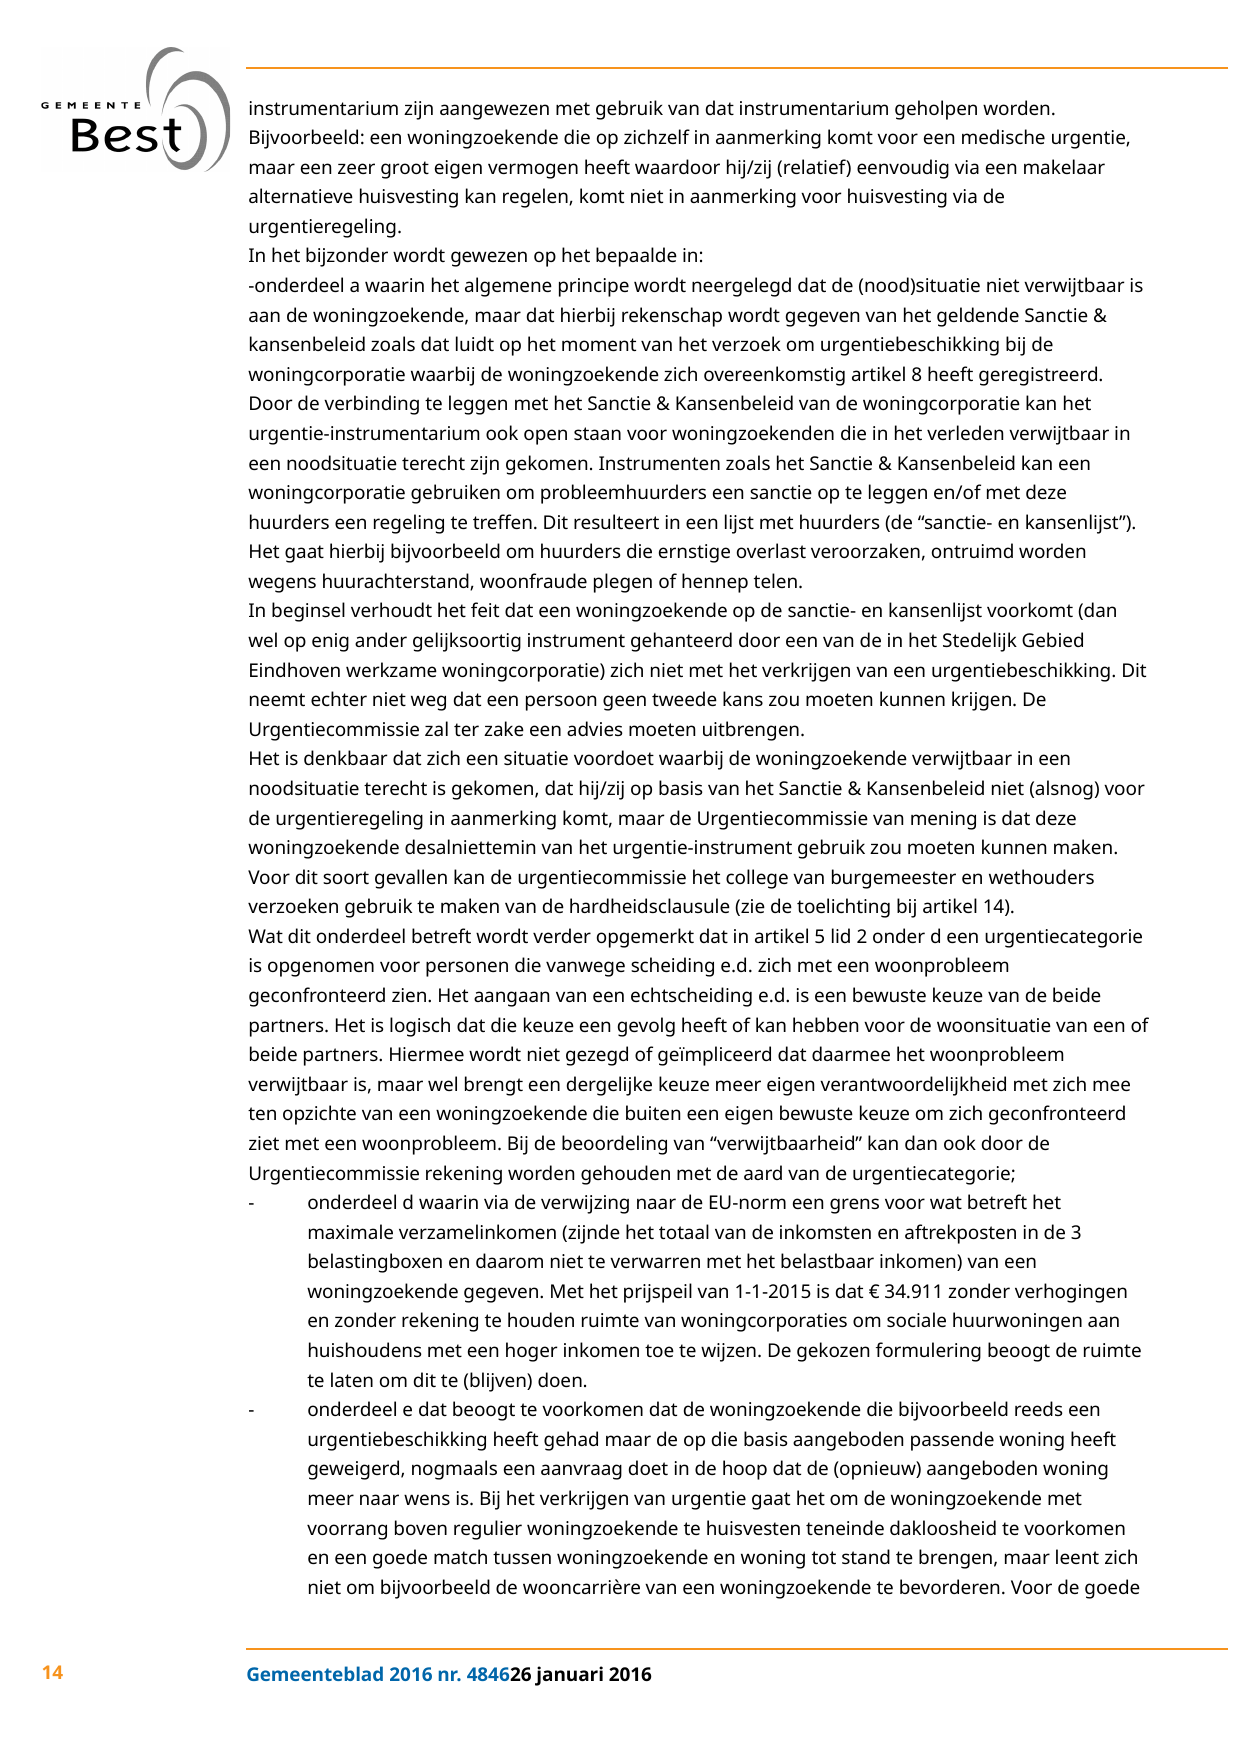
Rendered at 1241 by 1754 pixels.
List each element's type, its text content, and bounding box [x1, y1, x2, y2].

list onderdeel d waarin via de verwijzing naar de EU-norm een grens voor wat betreft het maximale verzamelinkomen (zijnde het totaal van de inkomsten en aftrekposten in de 3 belastingboxen en daarom niet te verwarren met het belastbaar inkomen) van een woningzoekende gegeven. Met het prijspeil van 1-1-2015 is dat € 34.911 zonder verhogingen en zonder rekening te houden ruimte van woningcorporaties om sociale huurwoningen aan huishoudens met een hoger inkomen toe te wijzen. De gekozen formulering beoogt de ruimte te laten om dit te (blijven) doen. [248, 1189, 1152, 1393]
text instrumentarium zijn aangewezen met gebruik van dat instrumentarium geholpen worden. Bijvoorbeeld: een woningzoekende die op zichzelf in aanmerking komt voor een medische urgentie, maar een zeer groot eigen vermogen heeft waardoor hij/zij (relatief) eenvoudig via een makelaar alternatieve huisvesting kan regelen, komt niet in aanmerking voor huisvesting via de urgentieregeling. [248, 95, 1152, 239]
text Het is denkbaar dat zich een situatie voordoet waarbij de woningzoekende verwijtbaar in een noodsituatie terecht is gekomen, dat hij/zij op basis van het Sanctie & Kansenbeleid niet (alsnog) voor de urgentieregeling in aanmerking komt, maar de Urgentiecommissie van mening is dat deze woningzoekende desalniettemin van het urgentie-instrument gebruik zou moeten kunnen maken. Voor dit soort gevallen kan de urgentiecommissie het college van burgemeester en wethouders verzoeken gebruik te maken van de hardheidsclausule (zie de toelichting bij artikel 14). [248, 746, 1152, 919]
picture [41, 47, 231, 172]
text Wat dit onderdeel betreft wordt verder opgemerkt dat in artikel 5 lid 2 onder d een urgentiecategorie is opgenomen voor personen die vanwege scheiding e.d. zich met een woonprobleem geconfronteerd zien. Het aangaan van een echtscheiding e.d. is een bewuste keuze van de beide partners. Het is logisch dat die keuze een gevolg heeft of kan hebben voor de woonsituatie van een of beide partners. Hiermee wordt niet gezegd of geïmpliceerd dat daarmee het woonprobleem verwijtbaar is, maar wel brengt een dergelijke keuze meer eigen verantwoordelijkheid met zich mee ten opzichte van een woningzoekende die buiten een eigen bewuste keuze om zich geconfronteerd ziet met een woonprobleem. Bij de beoordeling van “verwijtbaarheid” kan dan ook door de Urgentiecommissie rekening worden gehouden met de aard van de urgentiecategorie; [248, 923, 1152, 1186]
text -onderdeel a waarin het algemene principe wordt neergelegd dat de (nood)situatie niet verwijtbaar is aan de woningzoekende, maar dat hierbij rekenschap wordt gegeven van het geldende Sanctie & kansenbeleid zoals dat luidt op het moment van het verzoek om urgentiebeschikking bij de woningcorporatie waarbij de woningzoekende zich overeenkomstig artikel 8 heeft geregistreerd. Door de verbinding te leggen met het Sanctie & Kansenbeleid van de woningcorporatie kan het urgentie-instrumentarium ook open staan voor woningzoekenden die in het verleden verwijtbaar in een noodsituatie terecht zijn gekomen. Instrumenten zoals het Sanctie & Kansenbeleid kan een woningcorporatie gebruiken om probleemhuurders een sanctie op te leggen en/of met deze huurders een regeling te treffen. Dit resulteert in een lijst met huurders (de “sanctie- en kansenlijst”). Het gaat hierbij bijvoorbeeld om huurders die ernstige overlast veroorzaken, ontruimd worden wegens huurachterstand, woonfraude plegen of hennep telen. [248, 272, 1152, 594]
text In beginsel verhoudt het feit dat een woningzoekende op de sanctie- en kansenlijst voorkomt (dan wel op enig ander gelijksoortig instrument gehanteerd door een van de in het Stedelijk Gebied Eindhoven werkzame woningcorporatie) zich niet met het verkrijgen van een urgentiebeschikking. Dit neemt echter niet weg dat een persoon geen tweede kans zou moeten kunnen krijgen. De Urgentiecommissie zal ter zake een advies moeten uitbrengen. [248, 598, 1152, 742]
list onderdeel e dat beoogt te voorkomen dat de woningzoekende die bijvoorbeeld reeds een urgentiebeschikking heeft gehad maar de op die basis aangeboden passende woning heeft geweigerd, nogmaals een aanvraag doet in de hoop dat de (opnieuw) aangeboden woning meer naar wens is. Bij het verkrijgen van urgentie gaat het om de woningzoekende met voorrang boven regulier woningzoekende te huisvesten teneinde dakloosheid te voorkomen en een goede match tussen woningzoekende en woning tot stand te brengen, maar leent zich niet om bijvoorbeeld de wooncarrière van een woningzoekende te bevorderen. Voor de goede [248, 1396, 1152, 1600]
text In het bijzonder wordt gewezen op het bepaalde in: [248, 243, 1152, 268]
